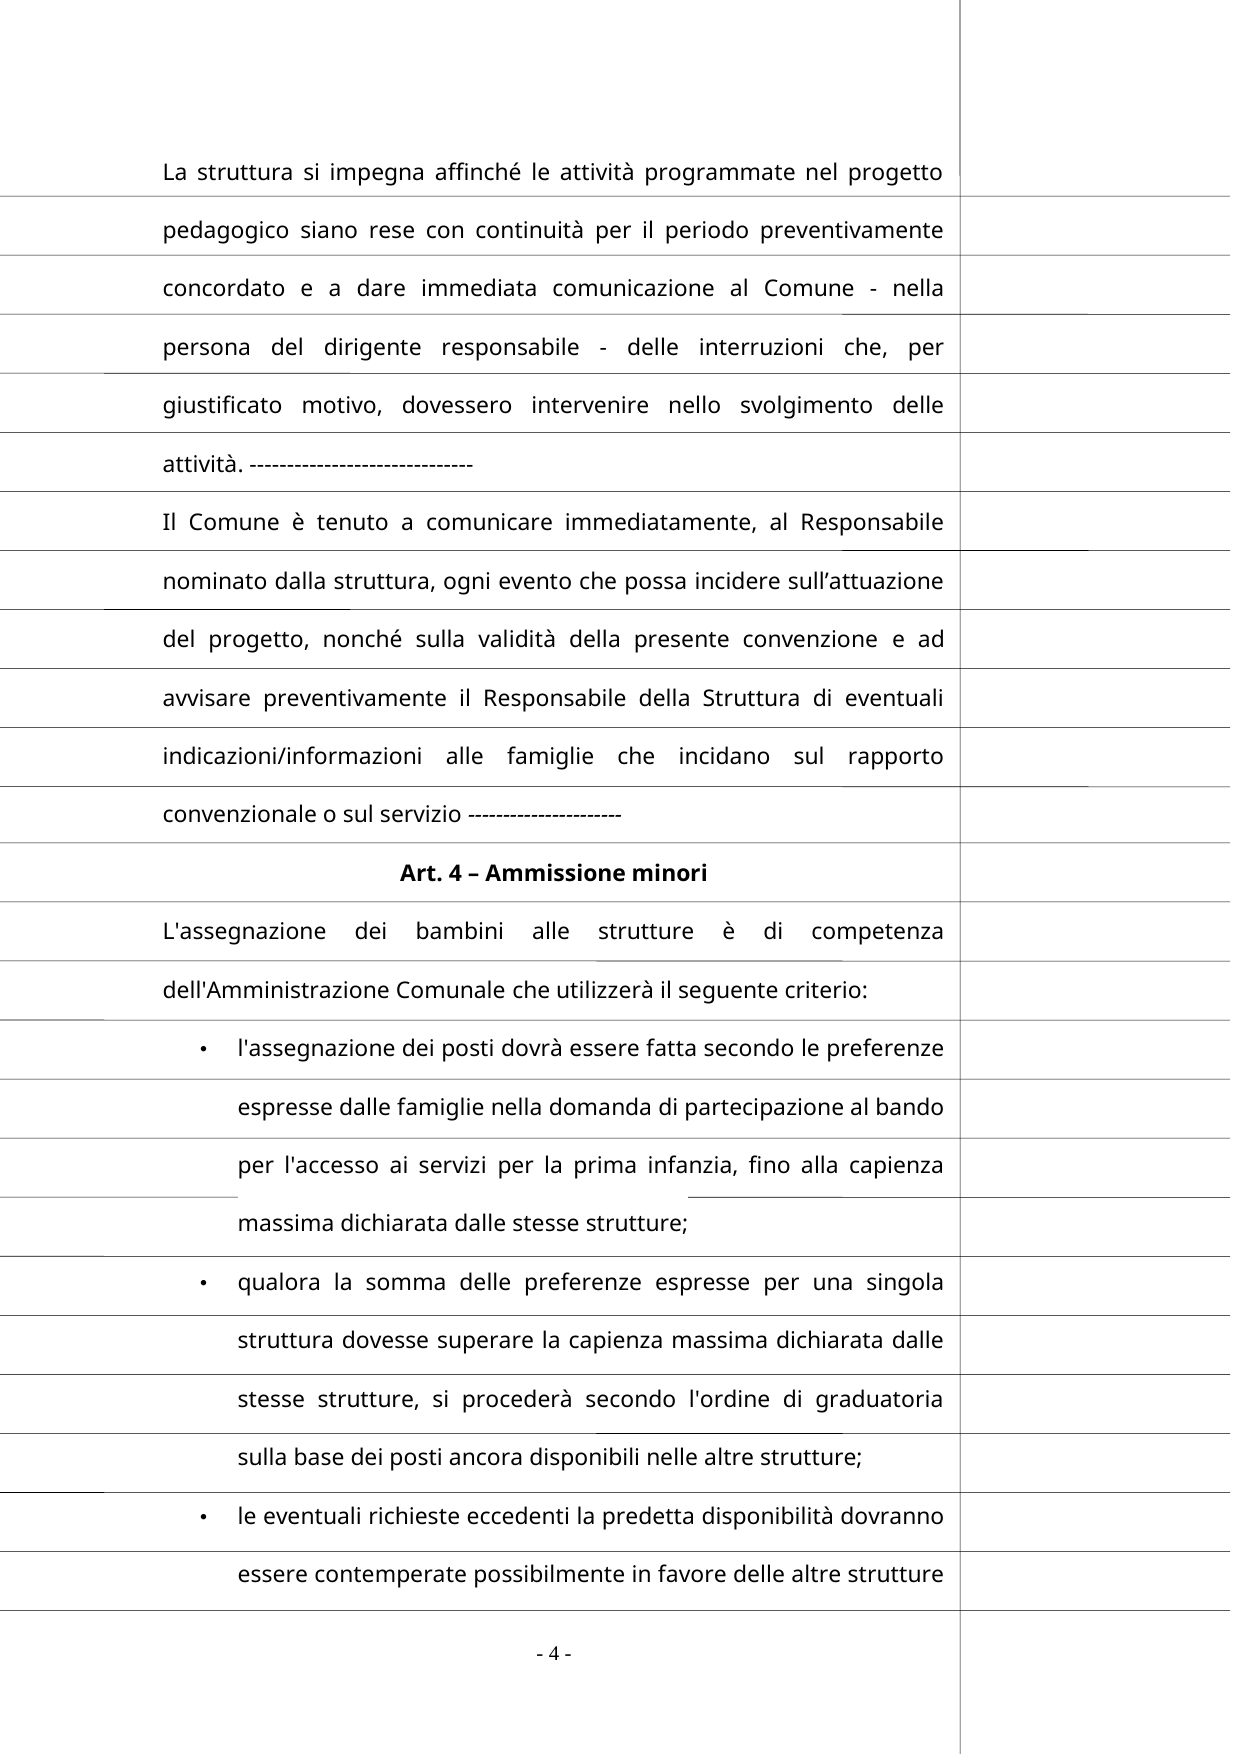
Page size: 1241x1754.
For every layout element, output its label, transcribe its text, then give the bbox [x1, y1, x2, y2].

list espresse dalle famiglie nella domanda di partecipazione al bando [200, 1080, 945, 1137]
list struttura dovesse superare la capienza massima dichiarata dalle [200, 1316, 945, 1374]
list le eventuali richieste eccedenti la predetta disponibilità dovranno [200, 1493, 945, 1551]
list sulla base dei posti ancora disponibili nelle altre strutture; [200, 1434, 945, 1477]
text convenzionale o sul servizio ---------------------- [162, 787, 945, 834]
list [200, 1010, 945, 1019]
list qualora la somma delle preferenze espresse per una singola [200, 1257, 945, 1315]
text nominato dalla struttura, ogni evento che possa incidere sull’attuazione [162, 551, 945, 609]
text Art. 4 – Ammissione minori [162, 844, 945, 893]
list per l'accesso ai servizi per la prima infanzia, fino alla capienza [200, 1139, 945, 1197]
list l'assegnazione dei posti dovrà essere fatta secondo le preferenze [200, 1021, 945, 1078]
text dell'Amministrazione Comunale che utilizzerà il seguente criterio: [162, 962, 945, 1010]
list [200, 1244, 945, 1256]
text [162, 893, 945, 901]
text persona del dirigente responsabile - delle interruzioni che, per [162, 315, 945, 373]
text Il Comune è tenuto a comunicare immediatamente, al Responsabile [162, 492, 945, 550]
text La struttura si impegna affinché le attività programmate nel progetto [162, 133, 945, 195]
list stesse strutture, si procederà secondo l'ordine di graduatoria [200, 1375, 945, 1433]
text indicazioni/informazioni alle famiglie che incidano sul rapporto [162, 728, 945, 786]
list [200, 1477, 945, 1492]
text attività. ------------------------------ [162, 433, 945, 484]
text [162, 834, 945, 842]
text concordato e a dare immediata comunicazione al Comune - nella [162, 256, 945, 313]
text L'assegnazione dei bambini alle strutture è di competenza [162, 903, 945, 960]
text giustificato motivo, dovessero intervenire nello svolgimento delle [162, 374, 945, 432]
list essere contemperate possibilmente in favore delle altre strutture [200, 1552, 945, 1594]
text del progetto, nonché sulla validità della presente convenzione e ad [162, 610, 945, 668]
text avvisare preventivamente il Responsabile della Struttura di eventuali [162, 669, 945, 727]
text pedagogico siano rese con continuità per il periodo preventivamente [162, 197, 945, 254]
list massima dichiarata dalle stesse strutture; [200, 1198, 945, 1244]
